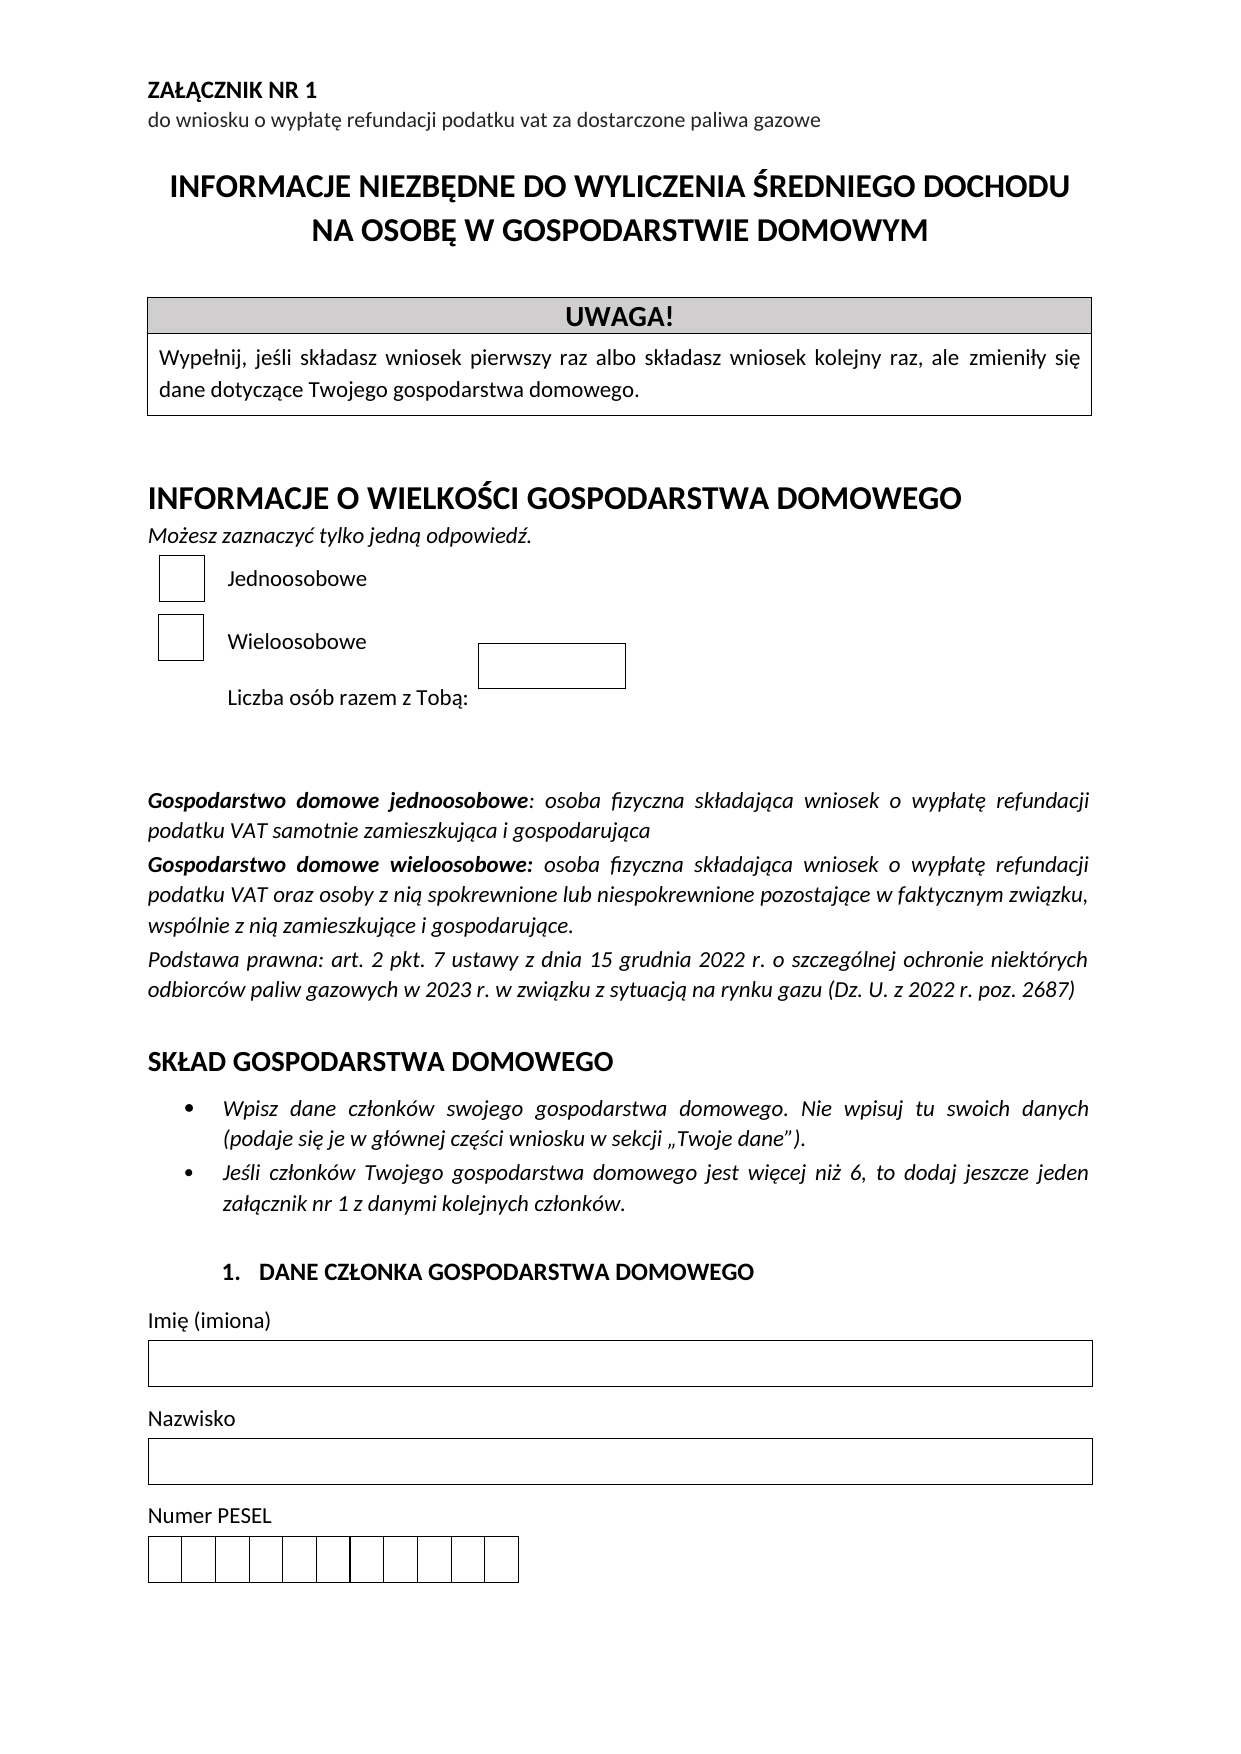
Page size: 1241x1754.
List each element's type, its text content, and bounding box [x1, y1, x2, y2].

list Jeśli członków Twojego gospodarstwa domowego jest więcej niż 6, to dodaj jeszcze jeden załącznik nr 1 z danymi kolejnych członków. [185, 1158, 1093, 1217]
table_header [149, 1537, 181, 1582]
table_header [160, 556, 204, 601]
text Gospodarstwo domowe jednoosobowe: osoba fizyczna składająca wniosek o wypłatę refundacji podatku VAT samotnie zamieszkująca i gospodarująca [148, 786, 1093, 844]
table_cell Wypełnij, jeśli składasz wniosek pierwszy raz albo składasz wniosek kolejny raz, ale zmieniły się dane dotyczące Twojego gospodarstwa domowego. [148, 334, 1091, 415]
table_header [384, 1537, 417, 1582]
text Możesz zaznaczyć tylko jedną odpowiedź. [148, 521, 1093, 549]
table_header [452, 1537, 484, 1582]
text Gospodarstwo domowe wieloosobowe: osoba fizyczna składająca wniosek o wypłatę refundacji podatku VAT oraz osoby z nią spokrewnione lub niespokrewnione pozostające w faktycznym związku, wspólnie z nią zamieszkujące i gospodarujące. [148, 850, 1093, 939]
text SKŁAD GOSPODARSTWA DOMOWEGO [148, 1043, 1093, 1079]
table_header [182, 1537, 215, 1582]
table_header [148, 555, 159, 602]
table_header [479, 644, 625, 688]
table_header [148, 614, 216, 739]
table_header [216, 1537, 249, 1582]
table_header [149, 1341, 1092, 1386]
table_header [317, 1537, 349, 1582]
table_header [283, 1537, 316, 1582]
text Imię (imiona) [148, 1306, 1093, 1334]
list Wpisz dane członków swojego gospodarstwa domowego. Nie wpisuj tu swoich danych (podaje się je w głównej części wniosku w sekcji „Twoje dane”). [185, 1094, 1093, 1152]
table_header Jednoosobowe [216, 555, 392, 602]
table_header [149, 1439, 1092, 1484]
table_header UWAGA! [148, 298, 1091, 333]
text Numer PESEL [148, 1502, 1093, 1530]
table_header [485, 1537, 518, 1582]
table_header [351, 1537, 383, 1582]
table_header [205, 555, 216, 602]
text INFORMACJE O WIELKOŚCI GOSPODARSTWA DOMOWEGO [148, 433, 1093, 517]
text Nazwisko [148, 1404, 1093, 1432]
text INFORMACJE NIEZBĘDNE DO WYLICZENIA ŚREDNIEGO DOCHODU NA OSOBĘ W GOSPODARSTWIE DOMOWYM [148, 165, 1093, 293]
table_header [418, 1537, 451, 1582]
list DANE CZŁONKA GOSPODARSTWA DOMOWEGO [221, 1256, 1093, 1287]
table_header [250, 1537, 282, 1582]
table_header Wieloosobowe Liczba osób razem z Tobą: [216, 614, 1107, 739]
text Podstawa prawna: art. 2 pkt. 7 ustawy z dnia 15 grudnia 2022 r. o szczególnej ochronie niektórych odbiorców paliw gazowych w 2023 r. w związku z sytuacją na rynku gazu (Dz. U. z 2022 r. poz. 2687) [148, 945, 1093, 1003]
table_header [159, 615, 203, 660]
